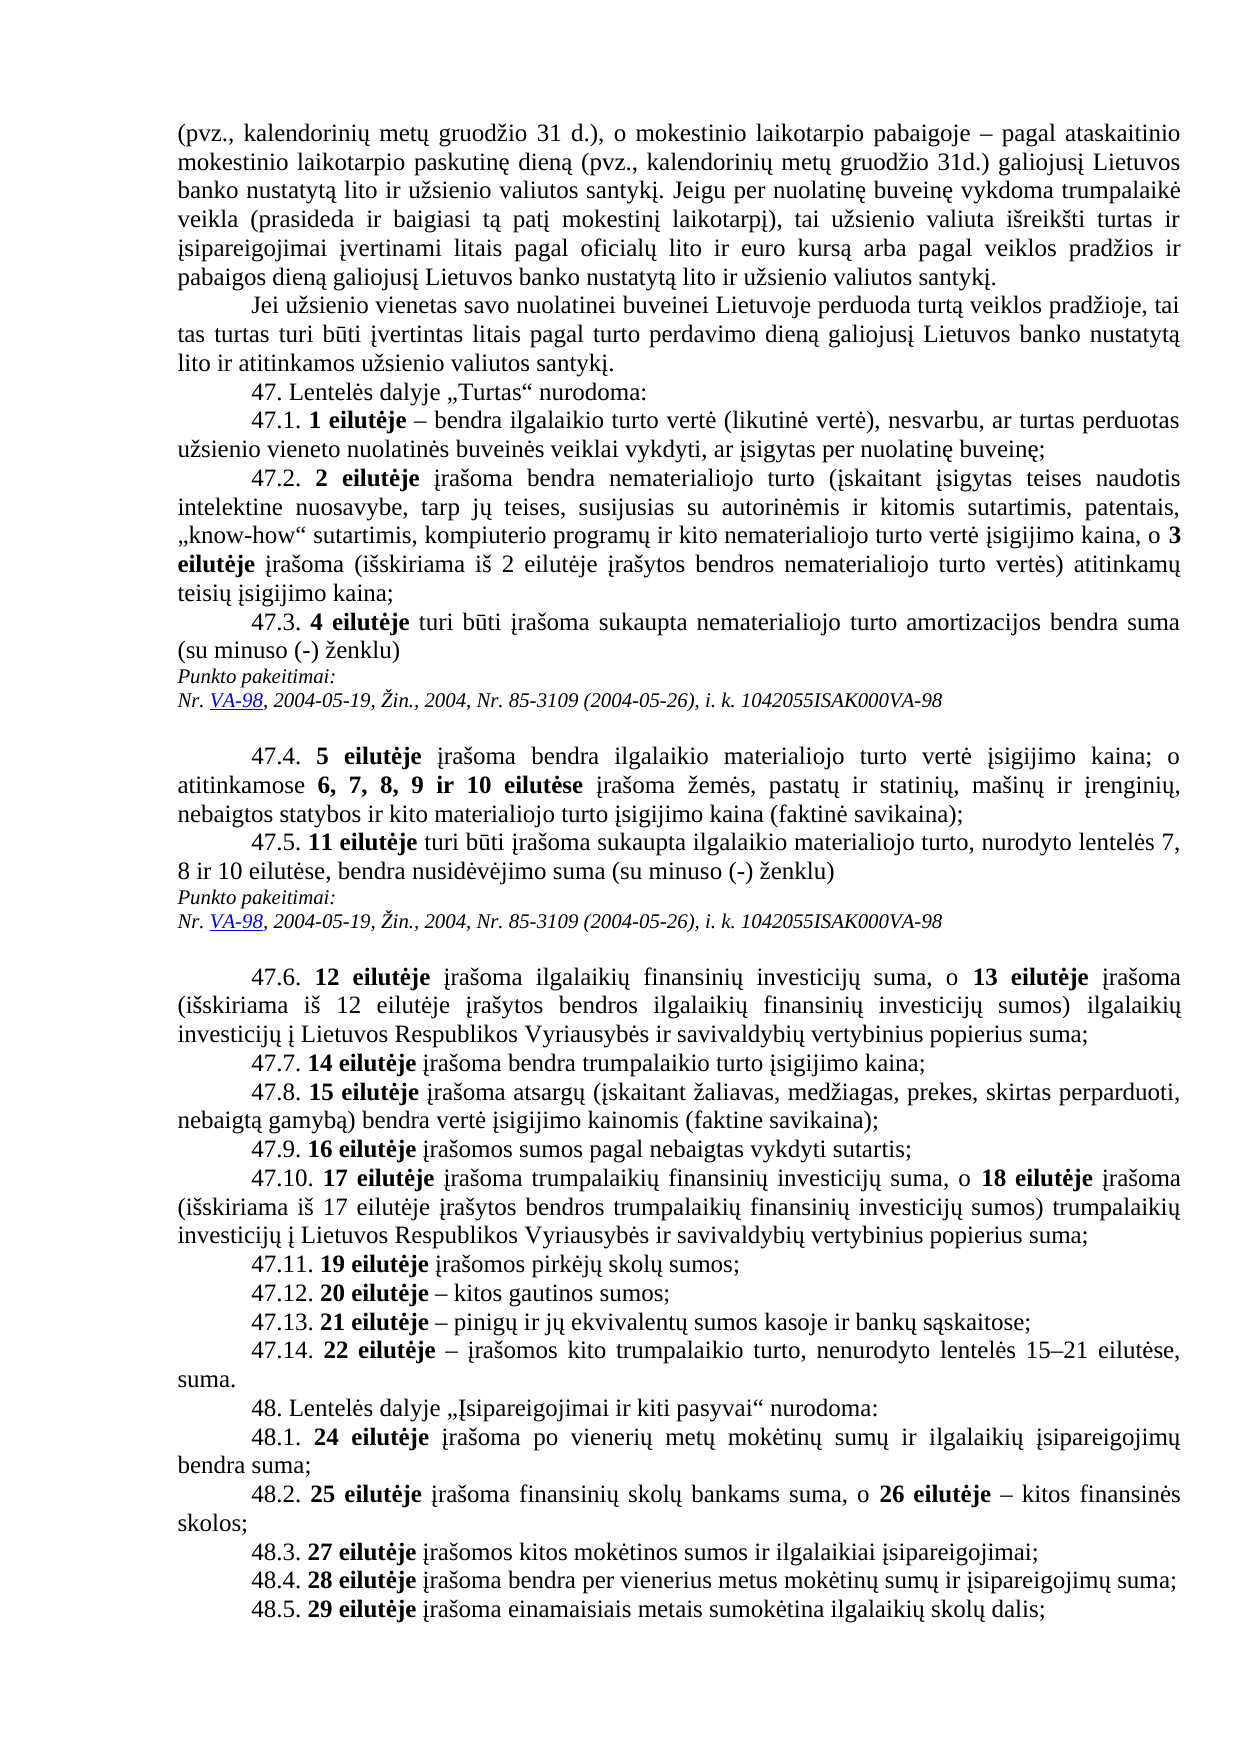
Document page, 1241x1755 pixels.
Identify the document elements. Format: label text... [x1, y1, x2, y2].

text 47.6. 12 eilutėje įrašoma ilgalaikių finansinių investicijų suma, o 13 eilutėje įrašoma (išskiriama iš 12 eilutėje įrašytos bendros ilgalaikių finansinių investicijų sumos) ilgalaikių investicijų į Lietuvos Respublikos Vyriausybės ir savivaldybių vertybinius popierius suma; [177, 962, 1181, 1048]
text Punkto pakeitimai: [177, 664, 1181, 688]
text 48.3. 27 eilutėje įrašomos kitos mokėtinos sumos ir ilgalaikiai įsipareigojimai; [177, 1537, 1181, 1566]
text 47.3. 4 eilutėje turi būti įrašoma sukaupta nematerialiojo turto amortizacijos bendra suma (su minuso (-) ženklu) [177, 607, 1181, 664]
text 48.5. 29 eilutėje įrašoma einamaisiais metais sumokėtina ilgalaikių skolų dalis; [177, 1594, 1181, 1623]
text 47.1. 1 eilutėje – bendra ilgalaikio turto vertė (likutinė vertė), nesvarbu, ar turtas perduotas užsienio vieneto nuolatinės buveinės veiklai vykdyti, ar įsigytas per nuolatinę buveinę; [177, 406, 1181, 463]
text 47.8. 15 eilutėje įrašoma atsargų (įskaitant žaliavas, medžiagas, prekes, skirtas perparduoti, nebaigtą gamybą) bendra vertė įsigijimo kainomis (faktine savikaina); [177, 1077, 1181, 1134]
text 47.10. 17 eilutėje įrašoma trumpalaikių finansinių investicijų suma, o 18 eilutėje įrašoma (išskiriama iš 17 eilutėje įrašytos bendros trumpalaikių finansinių investicijų sumos) trumpalaikių investicijų į Lietuvos Respublikos Vyriausybės ir savivaldybių vertybinius popierius suma; [177, 1163, 1181, 1249]
text 47.11. 19 eilutėje įrašomos pirkėjų skolų sumos; [177, 1249, 1181, 1278]
text 47.4. 5 eilutėje įrašoma bendra ilgalaikio materialiojo turto vertė įsigijimo kaina; o atitinkamose 6, 7, 8, 9 ir 10 eilutėse įrašoma žemės, pastatų ir statinių, mašinų ir įrenginių, nebaigtos statybos ir kito materialiojo turto įsigijimo kaina (faktinė savikaina); [177, 741, 1181, 827]
text 47.7. 14 eilutėje įrašoma bendra trumpalaikio turto įsigijimo kaina; [177, 1048, 1181, 1077]
text 47.12. 20 eilutėje – kitos gautinos sumos; [177, 1278, 1181, 1307]
text 47.5. 11 eilutėje turi būti įrašoma sukaupta ilgalaikio materialiojo turto, nurodyto lentelės 7, 8 ir 10 eilutėse, bendra nusidėvėjimo suma (su minuso (-) ženklu) [177, 827, 1181, 885]
text Punkto pakeitimai: [177, 885, 1181, 909]
text Nr. VA-98, 2004-05-19, Žin., 2004, Nr. 85-3109 (2004-05-26), i. k. 1042055ISAK000VA-98 [177, 688, 1181, 712]
text 47.14. 22 eilutėje – įrašomos kito trumpalaikio turto, nenurodyto lentelės 15–21 eilutėse, suma. [177, 1336, 1181, 1393]
text 48.1. 24 eilutėje įrašoma po vienerių metų mokėtinų sumų ir ilgalaikių įsipareigojimų bendra suma; [177, 1422, 1181, 1479]
text Nr. VA-98, 2004-05-19, Žin., 2004, Nr. 85-3109 (2004-05-26), i. k. 1042055ISAK000VA-98 [177, 909, 1181, 933]
text (pvz., kalendorinių metų gruodžio 31 d.), o mokestinio laikotarpio pabaigoje – pagal ataskaitinio mokestinio laikotarpio paskutinę dieną (pvz., kalendorinių metų gruodžio 31d.) galiojusį Lietuvos banko nustatytą lito ir užsienio valiutos santykį. Jeigu per nuolatinę buveinę vykdoma trumpalaikė veikla (prasideda ir baigiasi tą patį mokestinį laikotarpį), tai užsienio valiuta išreikšti turtas ir įsipareigojimai įvertinami litais pagal oficialų lito ir euro kursą arba pagal veiklos pradžios ir pabaigos dieną galiojusį Lietuvos banko nustatytą lito ir užsienio valiutos santykį. [177, 118, 1181, 291]
text 48.4. 28 eilutėje įrašoma bendra per vienerius metus mokėtinų sumų ir įsipareigojimų suma; [177, 1566, 1181, 1594]
text Jei užsienio vienetas savo nuolatinei buveinei Lietuvoje perduoda turtą veiklos pradžioje, tai tas turtas turi būti įvertintas litais pagal turto perdavimo dieną galiojusį Lietuvos banko nustatytą lito ir atitinkamos užsienio valiutos santykį. [177, 291, 1181, 377]
text 47.2. 2 eilutėje įrašoma bendra nematerialiojo turto (įskaitant įsigytas teises naudotis intelektine nuosavybe, tarp jų teises, susijusias su autorinėmis ir kitomis sutartimis, patentais, „know-how“ sutartimis, kompiuterio programų ir kito nematerialiojo turto vertė įsigijimo kaina, o 3 eilutėje įrašoma (išskiriama iš 2 eilutėje įrašytos bendros nematerialiojo turto vertės) atitinkamų teisių įsigijimo kaina; [177, 463, 1181, 607]
text 47.9. 16 eilutėje įrašomos sumos pagal nebaigtas vykdyti sutartis; [177, 1134, 1181, 1163]
text 47.13. 21 eilutėje – pinigų ir jų ekvivalentų sumos kasoje ir bankų sąskaitose; [177, 1307, 1181, 1336]
text 48. Lentelės dalyje „Įsipareigojimai ir kiti pasyvai“ nurodoma: [177, 1393, 1181, 1422]
text 47. Lentelės dalyje „Turtas“ nurodoma: [177, 377, 1181, 406]
text 48.2. 25 eilutėje įrašoma finansinių skolų bankams suma, o 26 eilutėje – kitos finansinės skolos; [177, 1479, 1181, 1537]
